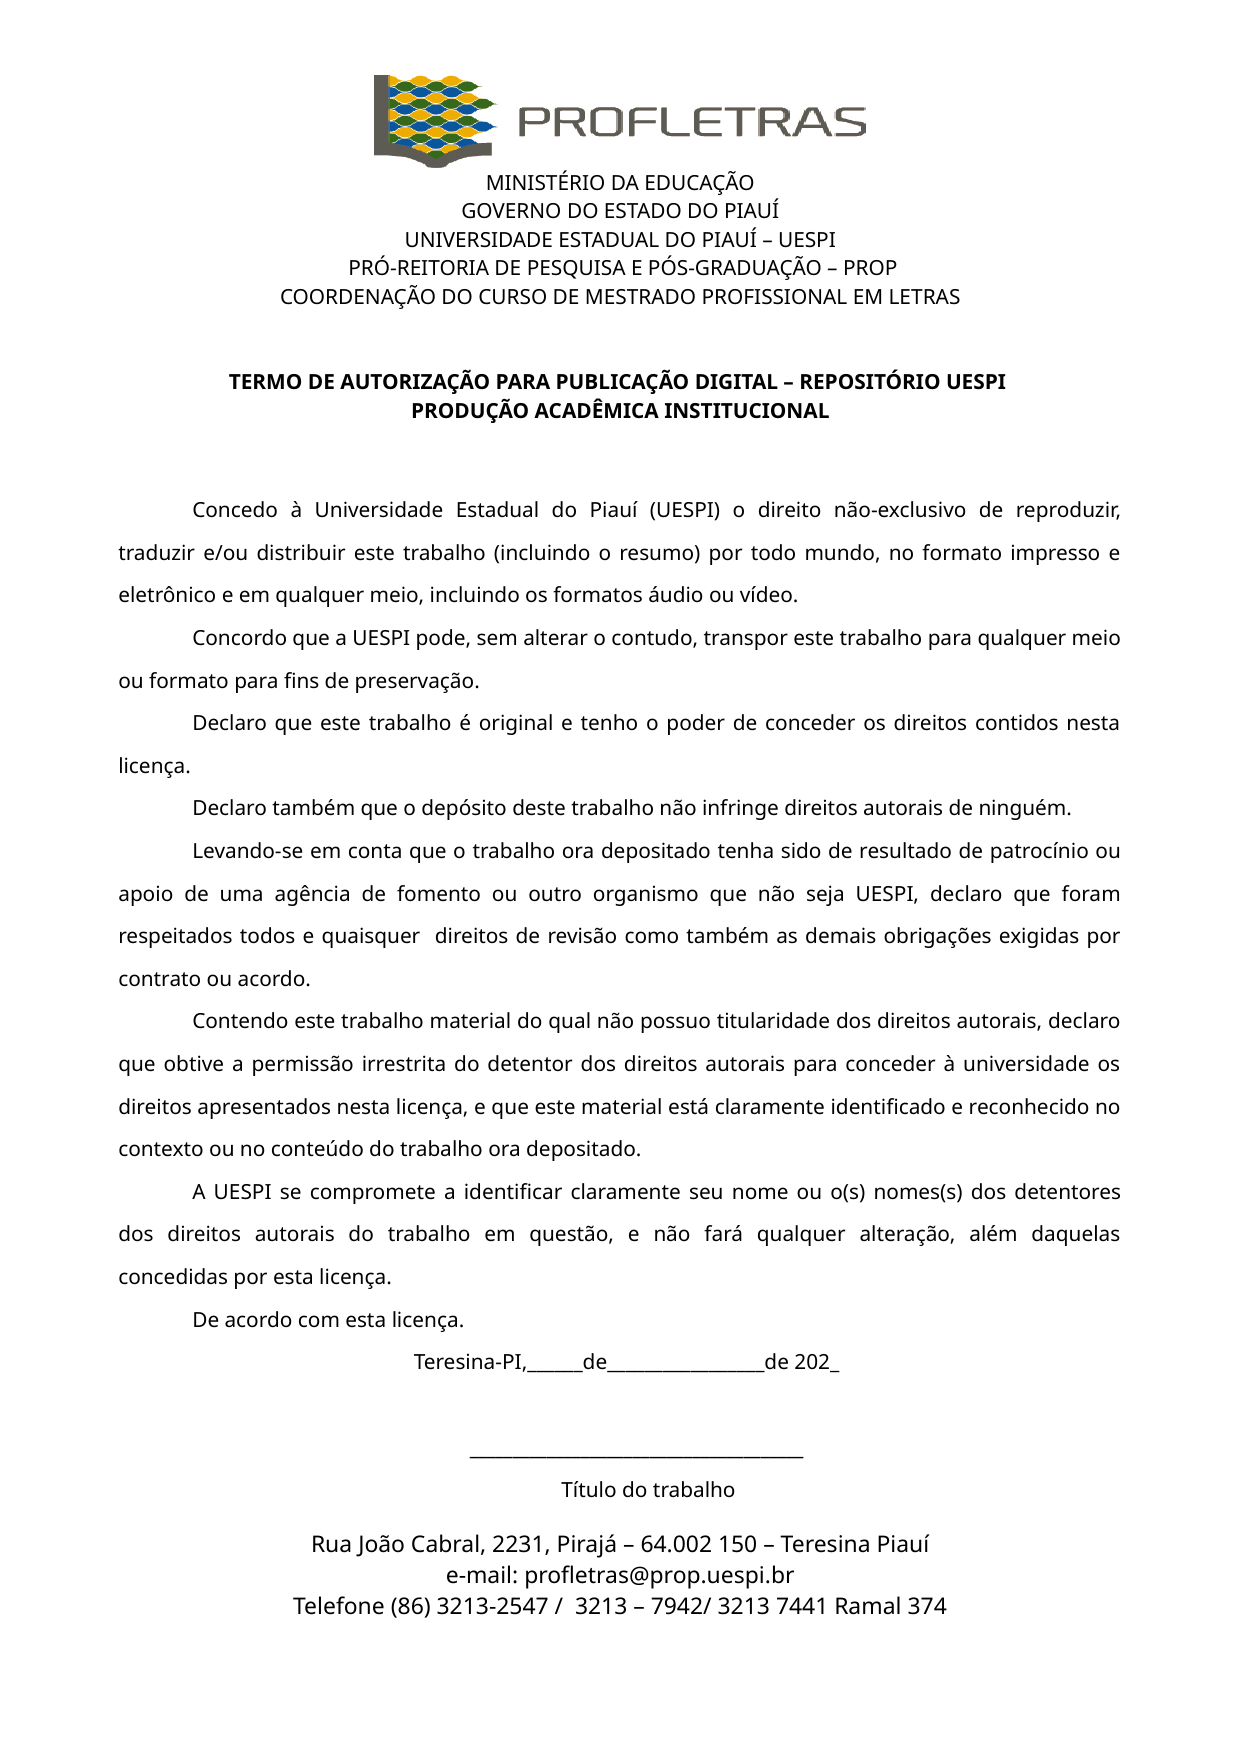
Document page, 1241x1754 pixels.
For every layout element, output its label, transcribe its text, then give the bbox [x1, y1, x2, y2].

text PRODUÇÃO ACADÊMICA INSTITUCIONAL [118, 396, 1122, 424]
text Declaro também que o depósito deste trabalho não infringe direitos autorais de ninguém. [118, 793, 1122, 822]
text Concedo à Universidade Estadual do Piauí (UESPI) o direito não-exclusivo de reproduzir, traduzir e/ou distribuir este trabalho (incluindo o resumo) por todo mundo, no formato impresso e eletrônico e em qualquer meio, incluindo os formatos áudio ou vídeo. [118, 495, 1122, 609]
text Levando-se em conta que o trabalho ora depositado tenha sido de resultado de patrocínio ou apoio de uma agência de fomento ou outro organismo que não seja UESPI, declaro que foram respeitados todos e quaisquer direitos de revisão como também as demais obrigações exigidas por contrato ou acordo. [118, 836, 1122, 992]
text Contendo este trabalho material do qual não possuo titularidade dos direitos autorais, declaro que obtive a permissão irrestrita do detentor dos direitos autorais para conceder à universidade os direitos apresentados nesta licença, e que este material está claramente identificado e reconhecido no contexto ou no conteúdo do trabalho ora depositado. [118, 1007, 1122, 1163]
text Teresina-PI,______de_________________de 202_ [118, 1347, 1122, 1376]
text A UESPI se compromete a identificar claramente seu nome ou o(s) nomes(s) dos detentores dos direitos autorais do trabalho em questão, e não fará qualquer alteração, além daquelas concedidas por esta licença. [118, 1177, 1122, 1291]
text Título do trabalho [118, 1475, 1122, 1504]
text TERMO DE AUTORIZAÇÃO PARA PUBLICAÇÃO DIGITAL – REPOSITÓRIO UESPI [118, 367, 1122, 396]
text Concordo que a UESPI pode, sem alterar o contudo, transpor este trabalho para qualquer meio ou formato para fins de preservação. [118, 623, 1122, 694]
text _______________________________________ [118, 1433, 1122, 1461]
text Declaro que este trabalho é original e tenho o poder de conceder os direitos contidos nesta licença. [118, 708, 1122, 779]
text De acordo com esta licença. [118, 1305, 1122, 1333]
